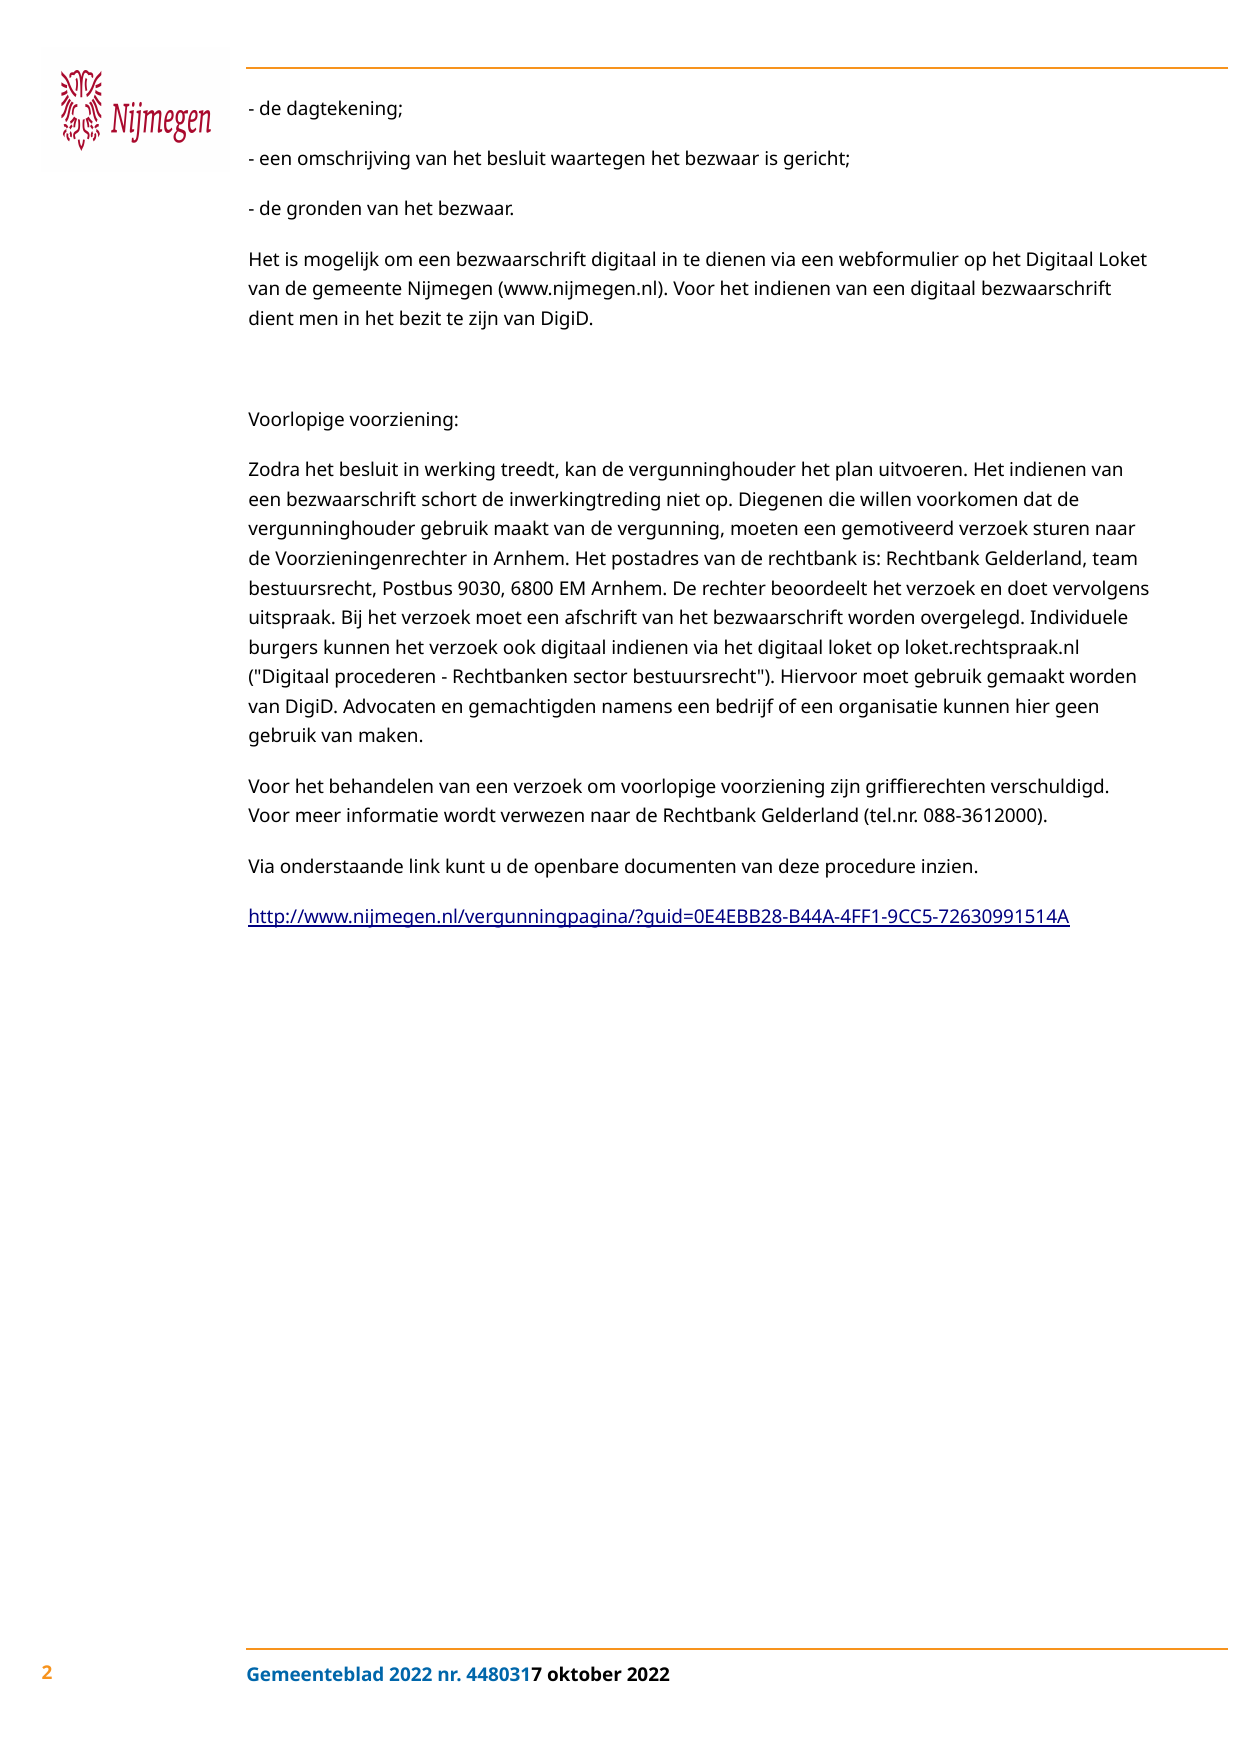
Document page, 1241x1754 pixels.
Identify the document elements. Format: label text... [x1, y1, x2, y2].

text Voor het behandelen van een verzoek om voorlopige voorziening zijn griffierechten verschuldigd. Voor meer informatie wordt verwezen naar de Rechtbank Gelderland (tel.nr. 088-3612000). [248, 773, 1152, 828]
text Zodra het besluit in werking treedt, kan de vergunninghouder het plan uitvoeren. Het indienen van een bezwaarschrift schort de inwerkingtreding niet op. Diegenen die willen voorkomen dat de vergunninghouder gebruik maakt van de vergunning, moeten een gemotiveerd verzoek sturen naar de Voorzieningenrechter in Arnhem. Het postadres van de rechtbank is: Rechtbank Gelderland, team bestuursrecht, Postbus 9030, 6800 EM Arnhem. De rechter beoordeelt het verzoek en doet vervolgens uitspraak. Bij het verzoek moet een afschrift van het bezwaarschrift worden overgelegd. Individuele burgers kunnen het verzoek ook digitaal indienen via het digitaal loket op loket.rechtspraak.nl ("Digitaal procederen - Rechtbanken sector bestuursrecht"). Hiervoor moet gebruik gemaakt worden van DigiD. Advocaten en gemachtigden namens een bedrijf of een organisatie kunnen hier geen gebruik van maken. [248, 456, 1152, 748]
text Het is mogelijk om een bezwaarschrift digitaal in te dienen via een webformulier op het Digitaal Loket van de gemeente Nijmegen (www.nijmegen.nl). Voor het indienen van een digitaal bezwaarschrift dient men in het bezit te zijn van DigiD. [248, 246, 1152, 331]
text Voorlopige voorziening: [248, 406, 1152, 432]
text http://www.nijmegen.nl/vergunningpagina/?guid=0E4EBB28-B44A-4FF1-9CC5-72630991514A [248, 903, 1152, 929]
text Via onderstaande link kunt u de openbare documenten van deze procedure inzien. [248, 853, 1152, 879]
text - de gronden van het bezwaar. [248, 196, 1152, 221]
picture [41, 47, 231, 172]
text - de dagtekening; [248, 95, 1152, 121]
text - een omschrijving van het besluit waartegen het bezwaar is gericht; [248, 145, 1152, 171]
